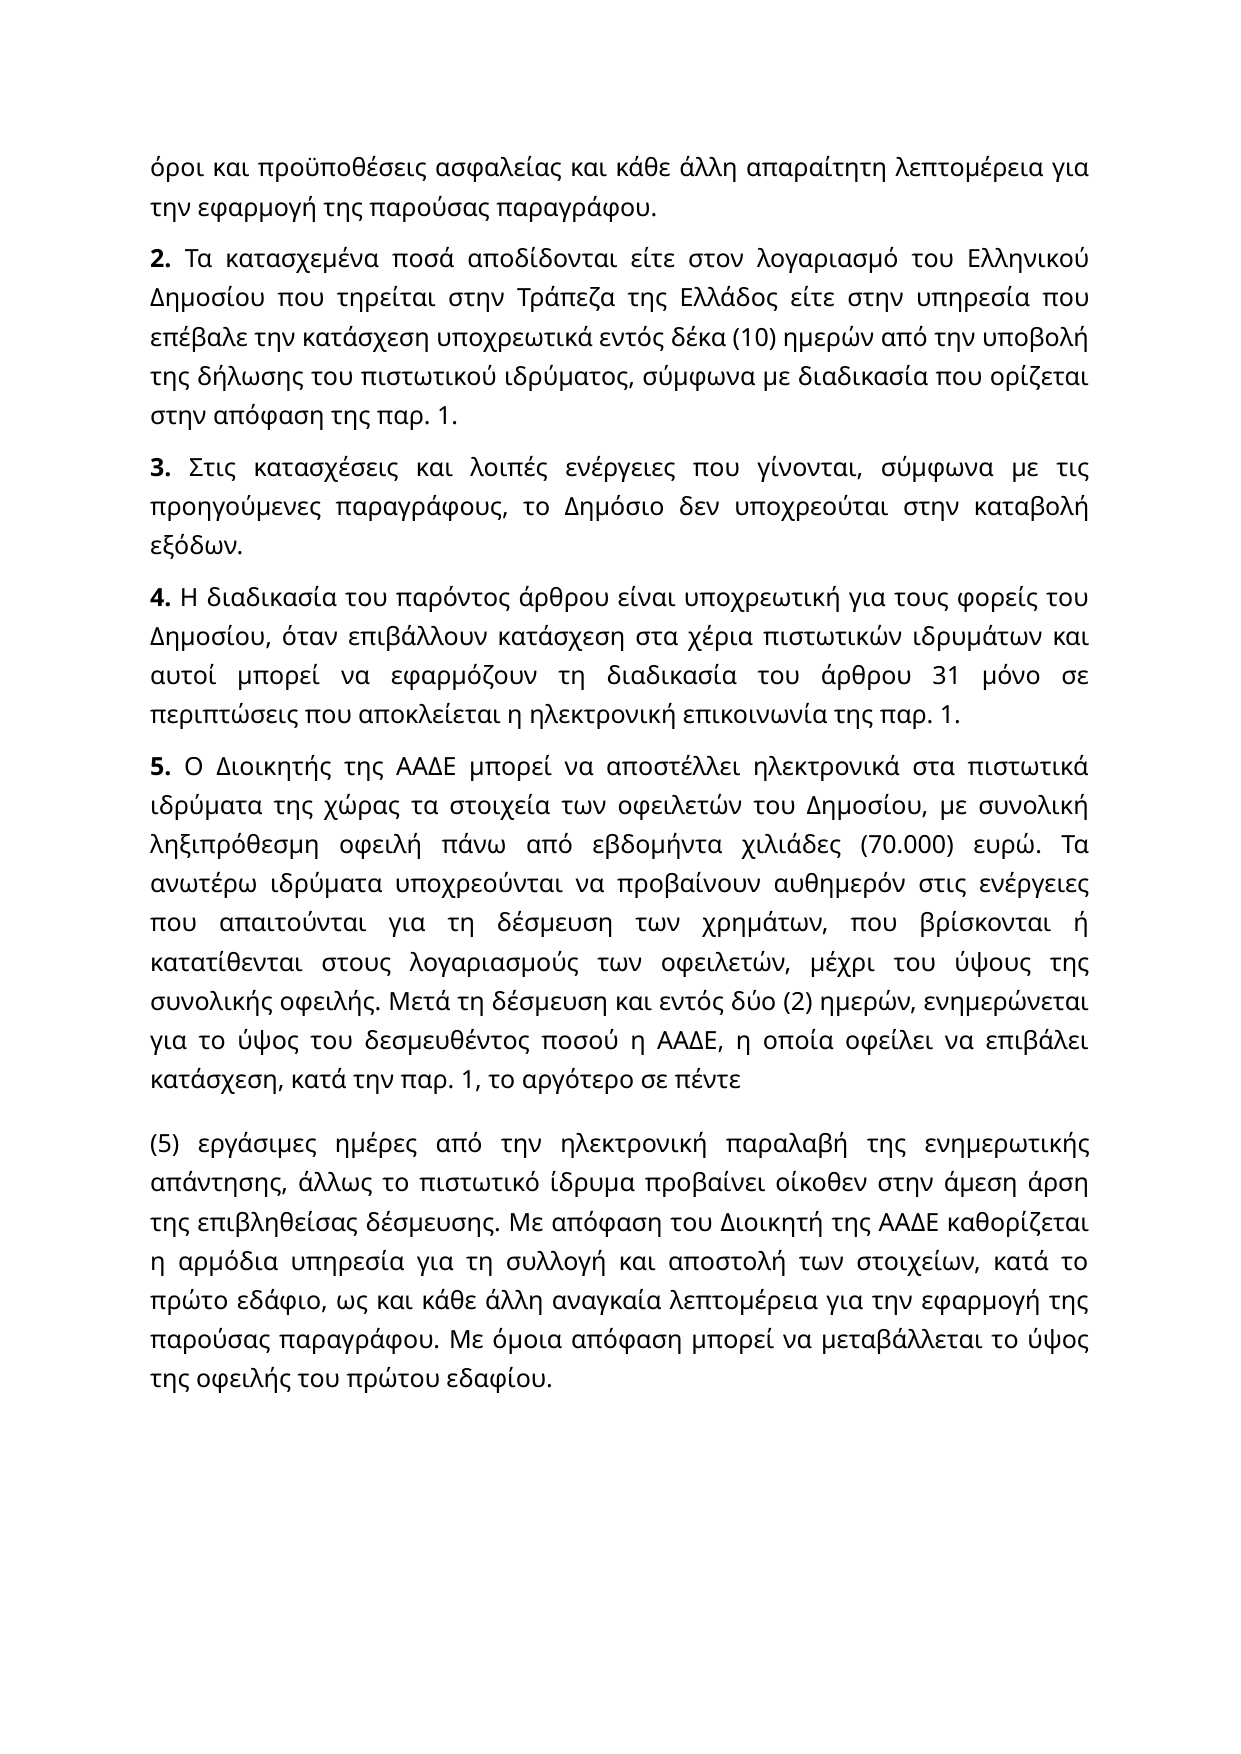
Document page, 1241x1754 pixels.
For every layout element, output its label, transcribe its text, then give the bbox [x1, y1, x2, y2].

text 5. Ο Διοικητής της ΑΑΔΕ μπορεί να αποστέλλει ηλεκτρονικά στα πιστωτικά ιδρύματα της χώρας τα στοιχεία των οφειλετών του Δημοσίου, με συνολική ληξιπρόθεσμη οφειλή πάνω από εβδομήντα χιλιάδες (70.000) ευρώ. Τα ανωτέρω ιδρύματα υποχρεούνται να προβαίνουν αυθημερόν στις ενέργειες που απαιτούνται για τη δέσμευση των χρημάτων, που βρίσκονται ή κατατίθενται στους λογαριασμούς των οφειλετών, μέχρι του ύψους της συνολικής οφειλής. Μετά τη δέσμευση και εντός δύο (2) ημερών, ενημερώνεται για το ύψος του δεσμευθέντος ποσού η ΑΑΔΕ, η οποία οφείλει να επιβάλει κατάσχεση, κατά την παρ. 1, το αργότερο σε πέντε [150, 748, 1090, 1096]
text όροι και προϋποθέσεις ασφαλείας και κάθε άλλη απαραίτητη λεπτομέρεια για την εφαρμογή της παρούσας παραγράφου. [150, 150, 1090, 223]
text 4. Η διαδικασία του παρόντος άρθρου είναι υποχρεωτική για τους φορείς του Δημοσίου, όταν επιβάλλουν κατάσχεση στα χέρια πιστωτικών ιδρυμάτων και αυτοί μπορεί να εφαρμόζουν τη διαδικασία του άρθρου 31 μόνο σε περιπτώσεις που αποκλείεται η ηλεκτρονική επικοινωνία της παρ. 1. [150, 579, 1090, 731]
text 2. Τα κατασχεμένα ποσά αποδίδονται είτε στον λογαριασμό του Ελληνικού Δημοσίου που τηρείται στην Τράπεζα της Ελλάδος είτε στην υπηρεσία που επέβαλε την κατάσχεση υποχρεωτικά εντός δέκα (10) ημερών από την υποβολή της δήλωσης του πιστωτικού ιδρύματος, σύμφωνα με διαδικασία που ορίζεται στην απόφαση της παρ. 1. [150, 241, 1090, 432]
text (5) εργάσιμες ημέρες από την ηλεκτρονική παραλαβή της ενημερωτικής απάντησης, άλλως το πιστωτικό ίδρυμα προβαίνει οίκοθεν στην άμεση άρση της επιβληθείσας δέσμευσης. Με απόφαση του Διοικητή της ΑΑΔΕ καθορίζεται η αρμόδια υπηρεσία για τη συλλογή και αποστολή των στοιχείων, κατά το πρώτο εδάφιο, ως και κάθε άλλη αναγκαία λεπτομέρεια για την εφαρμογή της παρούσας παραγράφου. Με όμοια απόφαση μπορεί να μεταβάλλεται το ύψος της οφειλής του πρώτου εδαφίου. [150, 1126, 1090, 1395]
text 3. Στις κατασχέσεις και λοιπές ενέργειες που γίνονται, σύμφωνα με τις προηγούμενες παραγράφους, το Δημόσιο δεν υποχρεούται στην καταβολή εξόδων. [150, 449, 1090, 562]
